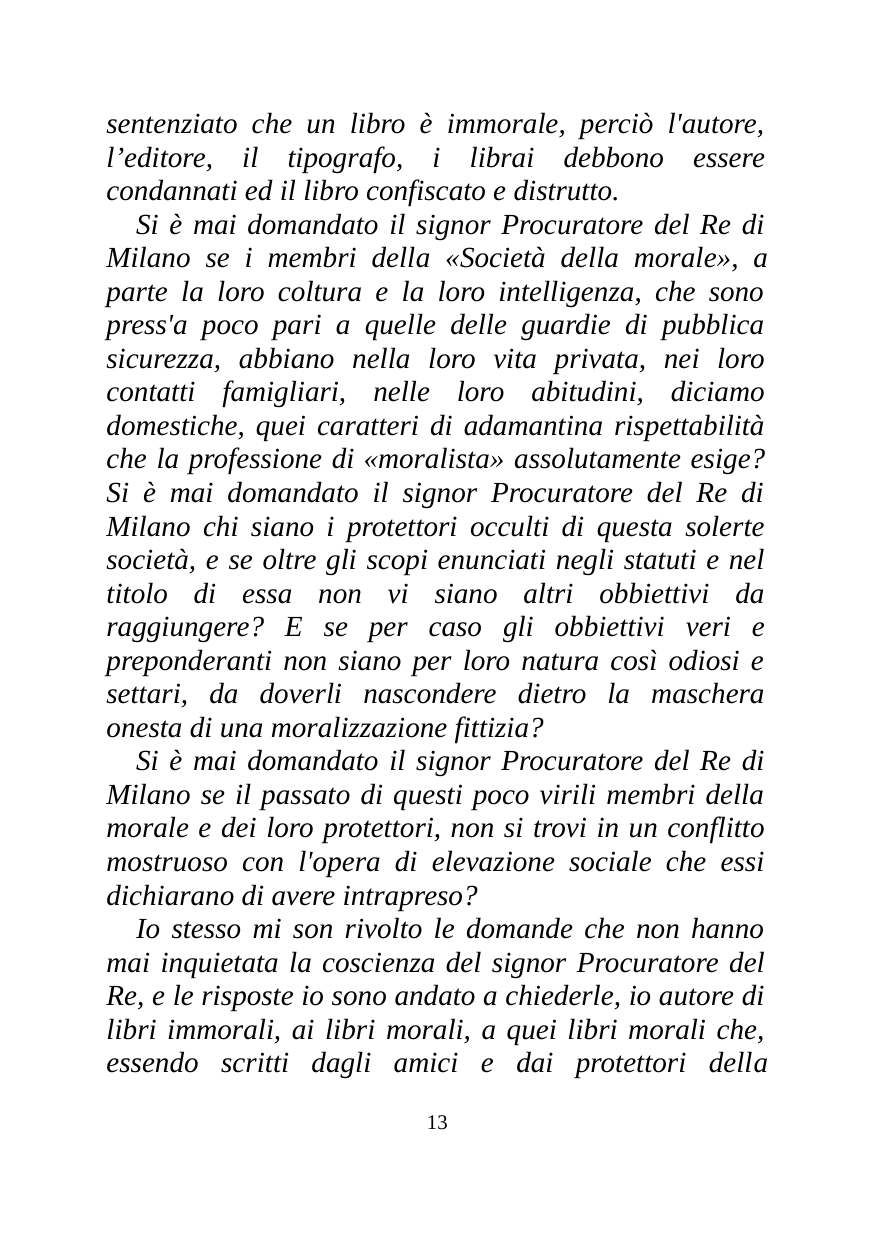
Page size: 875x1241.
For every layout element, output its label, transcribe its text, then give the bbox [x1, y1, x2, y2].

text Io stesso mi son rivolto le domande che non hanno mai inquietata la coscienza del signor Procuratore del Re, e le risposte io sono andato a chiederle, io autore di libri immorali, ai libri morali, a quei libri morali che, essendo scritti dagli amici e dai protettori della [106, 911, 768, 1079]
text sentenziato che un libro è immorale, perciò l'autore, l’editore, il tipografo, i librai debbono essere condannati ed il libro confiscato e distrutto. [106, 106, 768, 207]
text Si è mai domandato il signor Procuratore del Re di Milano se i membri della «Società della morale», a parte la loro coltura e la loro intelligenza, che sono press'a poco pari a quelle delle guardie di pubblica sicurezza, abbiano nella loro vita privata, nei loro contatti famigliari, nelle loro abitudini, diciamo domestiche, quei caratteri di adamantina rispettabilità che la professione di «moralista» assolutamente esige? Si è mai domandato il signor Procuratore del Re di Milano chi siano i protettori occulti di questa solerte società, e se oltre gli scopi enunciati negli statuti e nel titolo di essa non vi siano altri obbiettivi da raggiungere? E se per caso gli obbiettivi veri e preponderanti non siano per loro natura così odiosi e settari, da doverli nascondere dietro la maschera onesta di una moralizzazione fittizia? [106, 207, 768, 743]
text Si è mai domandato il signor Procuratore del Re di Milano se il passato di questi poco virili membri della morale e dei loro protettori, non si trovi in un conflitto mostruoso con l'opera di elevazione sociale che essi dichiarano di avere intrapreso? [106, 743, 768, 911]
